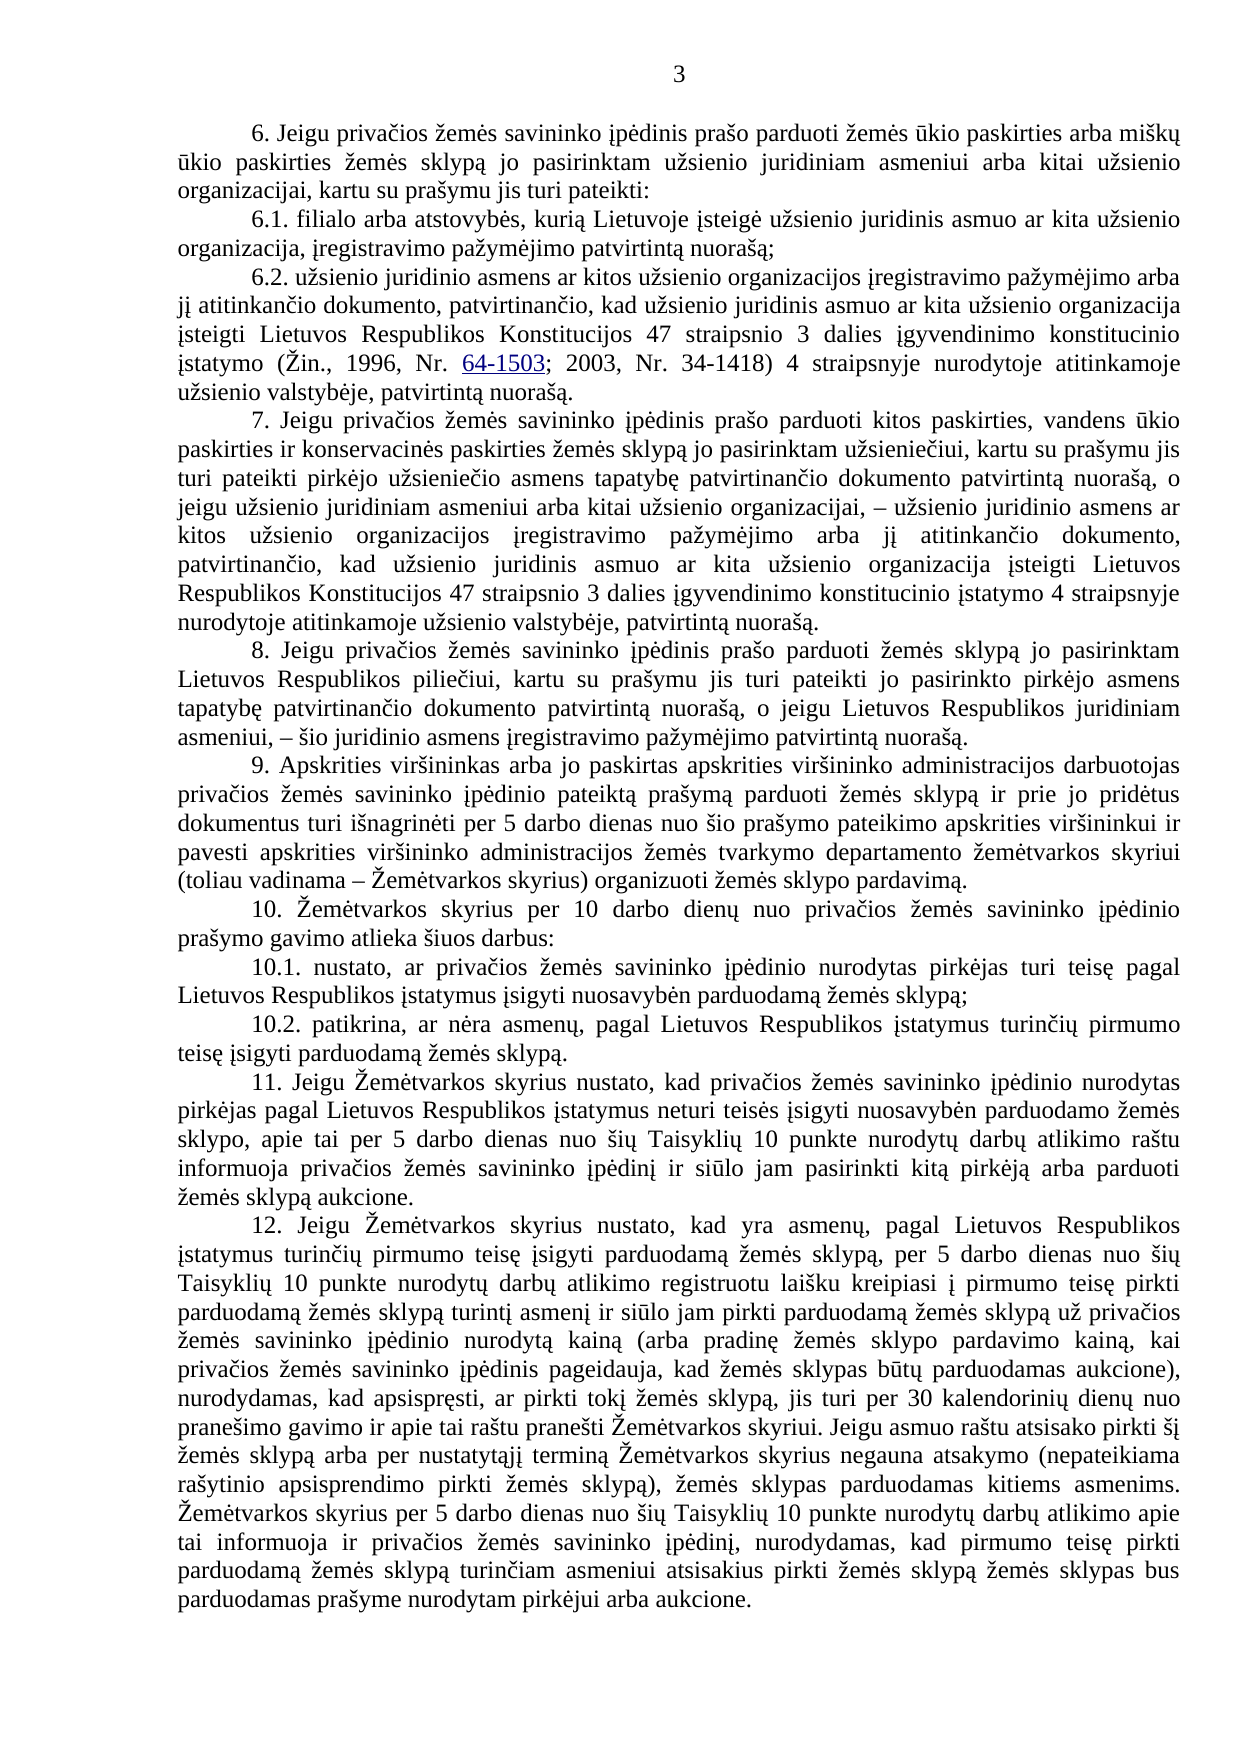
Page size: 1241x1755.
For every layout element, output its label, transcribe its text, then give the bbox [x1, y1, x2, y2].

text 8. Jeigu privačios žemės savininko įpėdinis prašo parduoti žemės sklypą jo pasirinktam Lietuvos Respublikos piliečiui, kartu su prašymu jis turi pateikti jo pasirinkto pirkėjo asmens tapatybę patvirtinančio dokumento patvirtintą nuorašą, o jeigu Lietuvos Respublikos juridiniam asmeniui, – šio juridinio asmens įregistravimo pažymėjimo patvirtintą nuorašą. [177, 636, 1181, 751]
text 12. Jeigu Žemėtvarkos skyrius nustato, kad yra asmenų, pagal Lietuvos Respublikos įstatymus turinčių pirmumo teisę įsigyti parduodamą žemės sklypą, per 5 darbo dienas nuo šių Taisyklių 10 punkte nurodytų darbų atlikimo registruotu laišku kreipiasi į pirmumo teisę pirkti parduodamą žemės sklypą turintį asmenį ir siūlo jam pirkti parduodamą žemės sklypą už privačios žemės savininko įpėdinio nurodytą kainą (arba pradinę žemės sklypo pardavimo kainą, kai privačios žemės savininko įpėdinis pageidauja, kad žemės sklypas būtų parduodamas aukcione), nurodydamas, kad apsispręsti, ar pirkti tokį žemės sklypą, jis turi per 30 kalendorinių dienų nuo pranešimo gavimo ir apie tai raštu pranešti Žemėtvarkos skyriui. Jeigu asmuo raštu atsisako pirkti šį žemės sklypą arba per nustatytąjį terminą Žemėtvarkos skyrius negauna atsakymo (nepateikiama rašytinio apsisprendimo pirkti žemės sklypą), žemės sklypas parduodamas kitiems asmenims. Žemėtvarkos skyrius per 5 darbo dienas nuo šių Taisyklių 10 punkte nurodytų darbų atlikimo apie tai informuoja ir privačios žemės savininko įpėdinį, nurodydamas, kad pirmumo teisę pirkti parduodamą žemės sklypą turinčiam asmeniui atsisakius pirkti žemės sklypą žemės sklypas bus parduodamas prašyme nurodytam pirkėjui arba aukcione. [177, 1211, 1181, 1613]
text 7. Jeigu privačios žemės savininko įpėdinis prašo parduoti kitos paskirties, vandens ūkio paskirties ir konservacinės paskirties žemės sklypą jo pasirinktam užsieniečiui, kartu su prašymu jis turi pateikti pirkėjo užsieniečio asmens tapatybę patvirtinančio dokumento patvirtintą nuorašą, o jeigu užsienio juridiniam asmeniui arba kitai užsienio organizacijai, – užsienio juridinio asmens ar kitos užsienio organizacijos įregistravimo pažymėjimo arba jį atitinkančio dokumento, patvirtinančio, kad užsienio juridinis asmuo ar kita užsienio organizacija įsteigti Lietuvos Respublikos Konstitucijos 47 straipsnio 3 dalies įgyvendinimo konstitucinio įstatymo 4 straipsnyje nurodytoje atitinkamoje užsienio valstybėje, patvirtintą nuorašą. [177, 406, 1181, 636]
text 10.2. patikrina, ar nėra asmenų, pagal Lietuvos Respublikos įstatymus turinčių pirmumo teisę įsigyti parduodamą žemės sklypą. [177, 1009, 1181, 1067]
text 10.1. nustato, ar privačios žemės savininko įpėdinio nurodytas pirkėjas turi teisę pagal Lietuvos Respublikos įstatymus įsigyti nuosavybėn parduodamą žemės sklypą; [177, 952, 1181, 1009]
text 9. Apskrities viršininkas arba jo paskirtas apskrities viršininko administracijos darbuotojas privačios žemės savininko įpėdinio pateiktą prašymą parduoti žemės sklypą ir prie jo pridėtus dokumentus turi išnagrinėti per 5 darbo dienas nuo šio prašymo pateikimo apskrities viršininkui ir pavesti apskrities viršininko administracijos žemės tvarkymo departamento žemėtvarkos skyriui (toliau vadinama – Žemėtvarkos skyrius) organizuoti žemės sklypo pardavimą. [177, 751, 1181, 894]
text 6.2. užsienio juridinio asmens ar kitos užsienio organizacijos įregistravimo pažymėjimo arba jį atitinkančio dokumento, patvirtinančio, kad užsienio juridinis asmuo ar kita užsienio organizacija įsteigti Lietuvos Respublikos Konstitucijos 47 straipsnio 3 dalies įgyvendinimo konstitucinio įstatymo (Žin., 1996, Nr. 64-1503; 2003, Nr. 34-1418) 4 straipsnyje nurodytoje atitinkamoje užsienio valstybėje, patvirtintą nuorašą. [177, 262, 1181, 406]
text 6. Jeigu privačios žemės savininko įpėdinis prašo parduoti žemės ūkio paskirties arba miškų ūkio paskirties žemės sklypą jo pasirinktam užsienio juridiniam asmeniui arba kitai užsienio organizacijai, kartu su prašymu jis turi pateikti: [177, 118, 1181, 204]
text 6.1. filialo arba atstovybės, kurią Lietuvoje įsteigė užsienio juridinis asmuo ar kita užsienio organizacija, įregistravimo pažymėjimo patvirtintą nuorašą; [177, 204, 1181, 262]
text 10. Žemėtvarkos skyrius per 10 darbo dienų nuo privačios žemės savininko įpėdinio prašymo gavimo atlieka šiuos darbus: [177, 894, 1181, 952]
text 11. Jeigu Žemėtvarkos skyrius nustato, kad privačios žemės savininko įpėdinio nurodytas pirkėjas pagal Lietuvos Respublikos įstatymus neturi teisės įsigyti nuosavybėn parduodamo žemės sklypo, apie tai per 5 darbo dienas nuo šių Taisyklių 10 punkte nurodytų darbų atlikimo raštu informuoja privačios žemės savininko įpėdinį ir siūlo jam pasirinkti kitą pirkėją arba parduoti žemės sklypą aukcione. [177, 1067, 1181, 1211]
